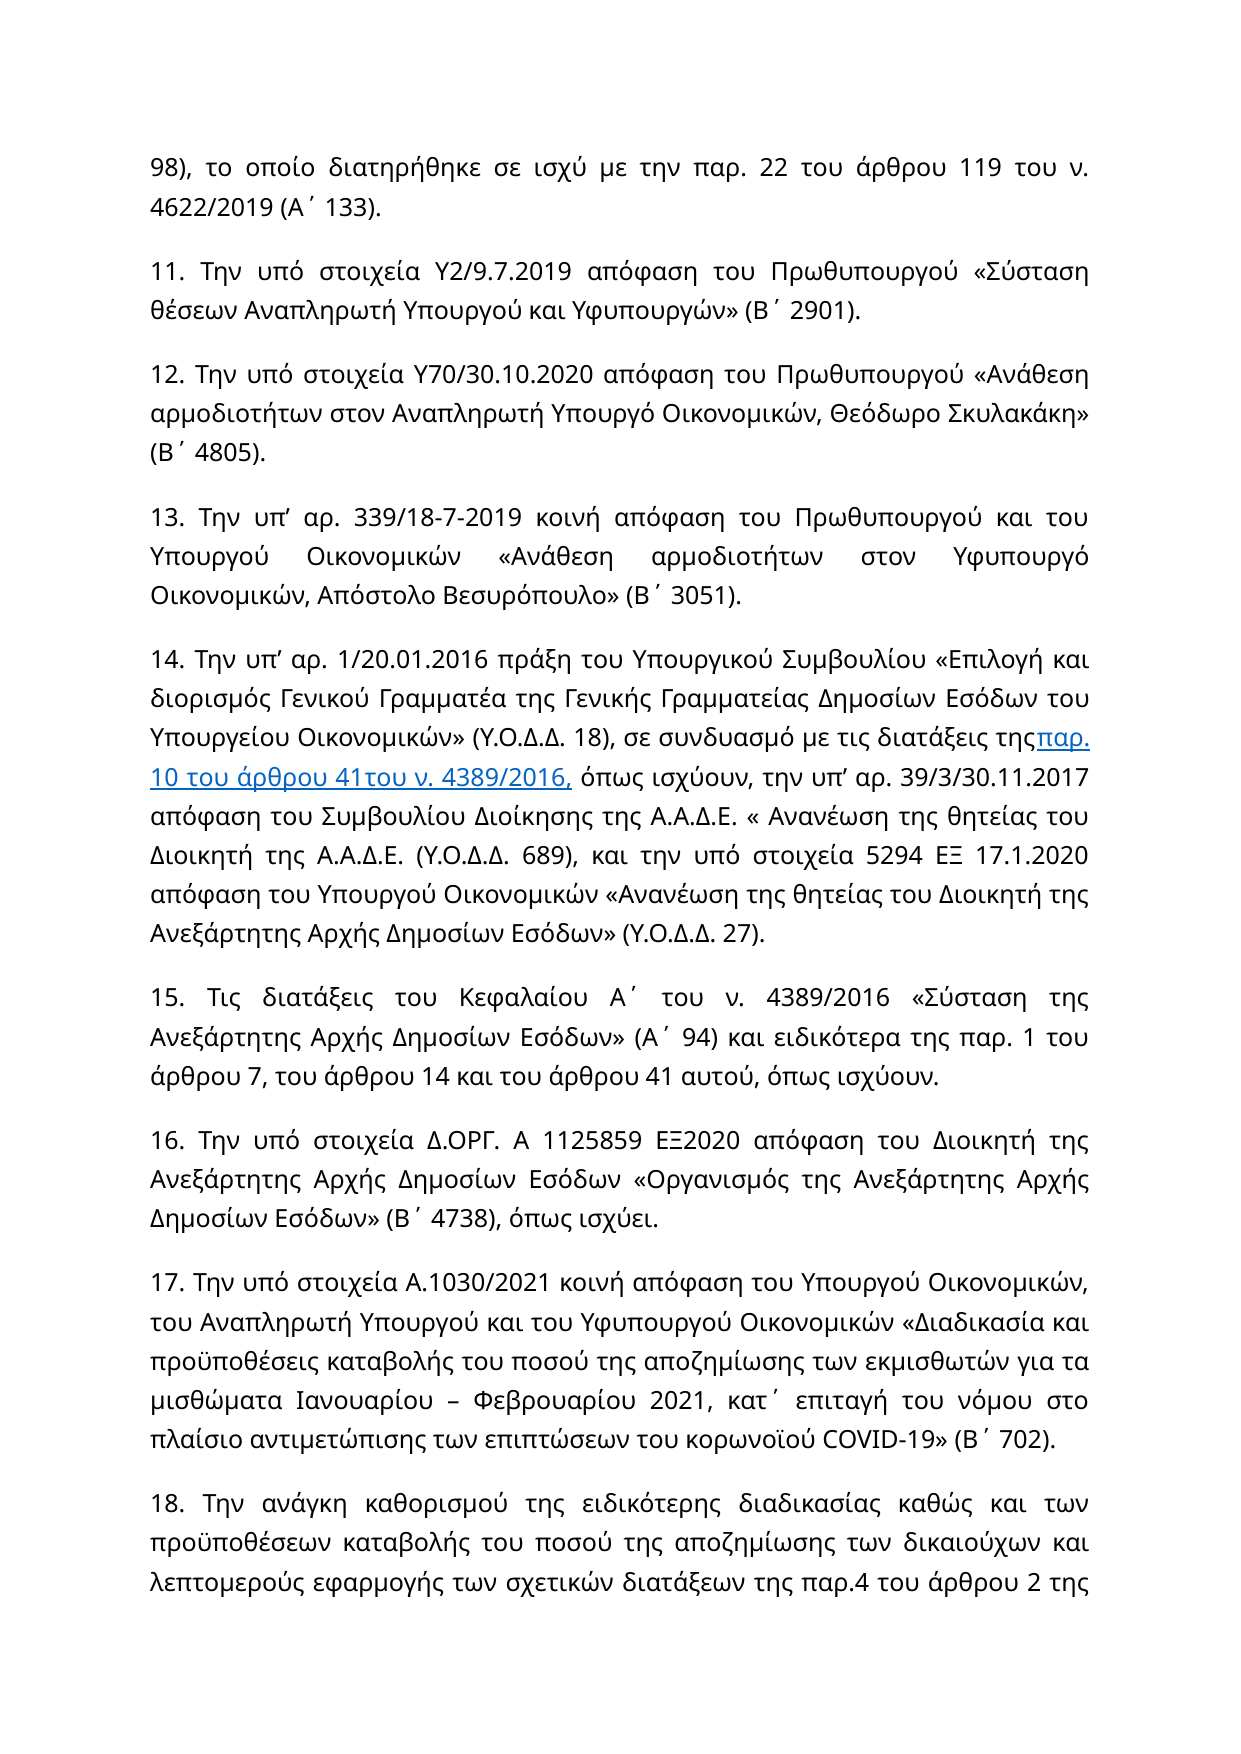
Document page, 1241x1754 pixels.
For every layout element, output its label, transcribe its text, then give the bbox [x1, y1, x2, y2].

text 17. Την υπό στοιχεία Α.1030/2021 κοινή απόφαση του Υπουργού Οικονομικών, του Αναπληρωτή Υπουργού και του Υφυπουργού Οικονομικών «Διαδικασία και προϋποθέσεις καταβολής του ποσού της αποζημίωσης των εκμισθωτών για τα μισθώματα Ιανουαρίου – Φεβρουαρίου 2021, κατ΄ επιταγή του νόμου στο πλαίσιο αντιμετώπισης των επιπτώσεων του κορωνοϊού COVID-19» (Β΄ 702). [150, 1265, 1090, 1456]
text 15. Τις διατάξεις του Κεφαλαίου Α΄ του ν. 4389/2016 «Σύσταση της Ανεξάρτητης Αρχής Δημοσίων Εσόδων» (Α΄ 94) και ειδικότερα της παρ. 1 του άρθρου 7, του άρθρου 14 και του άρθρου 41 αυτού, όπως ισχύουν. [150, 980, 1090, 1092]
text 14. Την υπ’ αρ. 1/20.01.2016 πράξη του Υπουργικού Συμβουλίου «Επιλογή και διορισμός Γενικού Γραμματέα της Γενικής Γραμματείας Δημοσίων Εσόδων του Υπουργείου Οικονομικών» (Υ.Ο.Δ.Δ. 18), σε συνδυασμό με τις διατάξεις τηςπαρ. 10 του άρθρου 41του ν. 4389/2016, όπως ισχύουν, την υπ’ αρ. 39/3/30.11.2017 απόφαση του Συμβουλίου Διοίκησης της Α.Α.Δ.Ε. « Ανανέωση της θητείας του Διοικητή της Α.Α.Δ.Ε. (Υ.Ο.Δ.Δ. 689), και την υπό στοιχεία 5294 ΕΞ 17.1.2020 απόφαση του Υπουργού Οικονομικών «Ανανέωση της θητείας του Διοικητή της Ανεξάρτητης Αρχής Δημοσίων Εσόδων» (Υ.Ο.Δ.Δ. 27). [150, 642, 1090, 950]
text 11. Την υπό στοιχεία Υ2/9.7.2019 απόφαση του Πρωθυπουργού «Σύσταση θέσεων Αναπληρωτή Υπουργού και Υφυπουργών» (Β΄ 2901). [150, 253, 1090, 327]
text 18. Την ανάγκη καθορισμού της ειδικότερης διαδικασίας καθώς και των προϋποθέσεων καταβολής του ποσού της αποζημίωσης των δικαιούχων και λεπτομερούς εφαρμογής των σχετικών διατάξεων της παρ.4 του άρθρου 2 της [150, 1486, 1090, 1598]
text 98), το οποίο διατηρήθηκε σε ισχύ με την παρ. 22 του άρθρου 119 του ν. 4622/2019 (Α΄ 133). [150, 150, 1090, 223]
text 16. Την υπό στοιχεία Δ.ΟΡΓ. Α 1125859 ΕΞ2020 απόφαση του Διοικητή της Ανεξάρτητης Αρχής Δημοσίων Εσόδων «Οργανισμός της Ανεξάρτητης Αρχής Δημοσίων Εσόδων» (Β΄ 4738), όπως ισχύει. [150, 1122, 1090, 1235]
text 13. Την υπ’ αρ. 339/18-7-2019 κοινή απόφαση του Πρωθυπουργού και του Υπουργού Οικονομικών «Ανάθεση αρμοδιοτήτων στον Υφυπουργό Οικονομικών, Απόστολο Βεσυρόπουλο» (Β΄ 3051). [150, 499, 1090, 612]
text 12. Την υπό στοιχεία Υ70/30.10.2020 απόφαση του Πρωθυπουργού «Ανάθεση αρμοδιοτήτων στον Αναπληρωτή Υπουργό Οικονομικών, Θεόδωρο Σκυλακάκη» (Β΄ 4805). [150, 357, 1090, 469]
